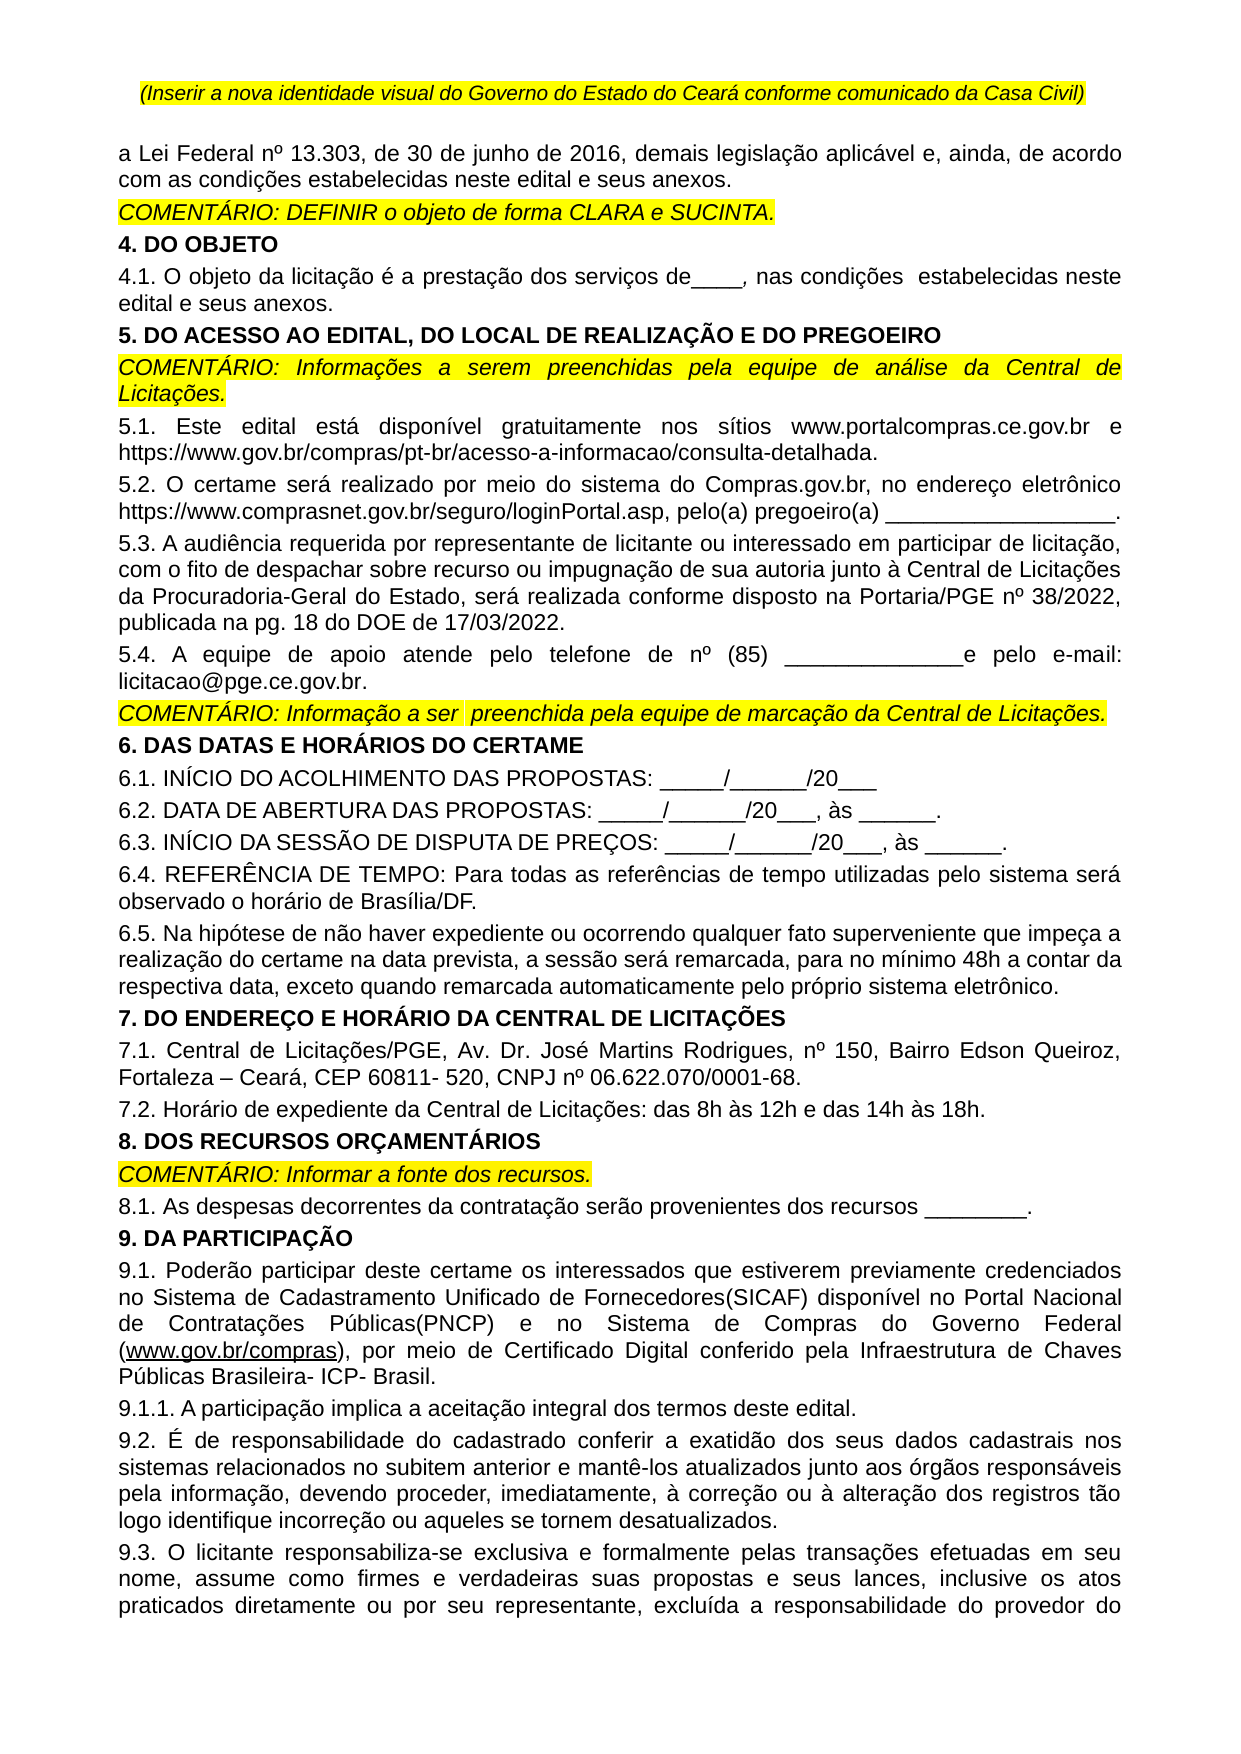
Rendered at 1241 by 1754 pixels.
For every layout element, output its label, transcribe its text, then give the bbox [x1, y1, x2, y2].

text 4.1. O objeto da licitação é a prestação dos serviços de____, nas condições estabelecidas neste edital e seus anexos. [118, 263, 1122, 316]
text COMENTÁRIO: Informar a fonte dos recursos. [118, 1161, 1122, 1187]
text 6.5. Na hipótese de não haver expediente ou ocorrendo qualquer fato superveniente que impeça a realização do certame na data prevista, a sessão será remarcada, para no mínimo 48h a contar da respectiva data, exceto quando remarcada automaticamente pelo próprio sistema eletrônico. [118, 920, 1122, 999]
text 5.4. A equipe de apoio atende pelo telefone de nº (85) ______________e pelo e-mail: licitacao@pge.ce.gov.br. [118, 641, 1122, 694]
text 9.2. É de responsabilidade do cadastrado conferir a exatidão dos seus dados cadastrais nos sistemas relacionados no subitem anterior e mantê-los atualizados junto aos órgãos responsáveis pela informação, devendo proceder, imediatamente, à correção ou à alteração dos registros tão logo identifique incorreção ou aqueles se tornem desatualizados. [118, 1427, 1122, 1533]
text 7. DO ENDEREÇO E HORÁRIO DA CENTRAL DE LICITAÇÕES [118, 1005, 1122, 1031]
text COMENTÁRIO: Informação a ser preenchida pela equipe de marcação da Central de Licitações. [118, 700, 1122, 726]
text 5. DO ACESSO AO EDITAL, DO LOCAL DE REALIZAÇÃO E DO PREGOEIRO [118, 322, 1122, 348]
text 9.1.1. A participação implica a aceitação integral dos termos deste edital. [118, 1395, 1122, 1422]
text 7.1. Central de Licitações/PGE, Av. Dr. José Martins Rodrigues, nº 150, Bairro Edson Queiroz, Fortaleza – Ceará, CEP 60811- 520, CNPJ nº 06.622.070/0001-68. [118, 1037, 1122, 1090]
text 9.1. Poderão participar deste certame os interessados que estiverem previamente credenciados no Sistema de Cadastramento Unificado de Fornecedores(SICAF) disponível no Portal Nacional de Contratações Públicas(PNCP) e no Sistema de Compras do Governo Federal (www.gov.br/compras), por meio de Certificado Digital conferido pela Infraestrutura de Chaves Públicas Brasileira- ICP- Brasil. [118, 1257, 1122, 1389]
text COMENTÁRIO: Informações a serem preenchidas pela equipe de análise da Central de Licitações. [118, 354, 1122, 407]
text 6. DAS DATAS E HORÁRIOS DO CERTAME [118, 732, 1122, 759]
text 9. DA PARTICIPAÇÃO [118, 1225, 1122, 1252]
text 6.4. REFERÊNCIA DE TEMPO: Para todas as referências de tempo utilizadas pelo sistema será observado o horário de Brasília/DF. [118, 861, 1122, 914]
text 5.1. Este edital está disponível gratuitamente nos sítios www.portalcompras.ce.gov.br e https://www.gov.br/compras/pt-br/acesso-a-informacao/consulta-detalhada. [118, 413, 1122, 465]
text 6.2. DATA DE ABERTURA DAS PROPOSTAS: _____/______/20___, às ______. [118, 797, 1122, 823]
text 4. DO OBJETO [118, 231, 1122, 257]
text 6.1. INÍCIO DO ACOLHIMENTO DAS PROPOSTAS: _____/______/20___ [118, 764, 1122, 791]
text a Lei Federal nº 13.303, de 30 de junho de 2016, demais legislação aplicável e, ainda, de acordo com as condições estabelecidas neste edital e seus anexos. [118, 140, 1122, 193]
text 6.3. INÍCIO DA SESSÃO DE DISPUTA DE PREÇOS: _____/______/20___, às ______. [118, 829, 1122, 856]
text COMENTÁRIO: DEFINIR o objeto de forma CLARA e SUCINTA. [118, 198, 1122, 225]
text 5.3. A audiência requerida por representante de licitante ou interessado em participar de licitação, com o fito de despachar sobre recurso ou impugnação de sua autoria junto à Central de Licitações da Procuradoria-Geral do Estado, será realizada conforme disposto na Portaria/PGE nº 38/2022, publicada na pg. 18 do DOE de 17/03/2022. [118, 530, 1122, 635]
text 7.2. Horário de expediente da Central de Licitações: das 8h às 12h e das 14h às 18h. [118, 1096, 1122, 1122]
text 5.2. O certame será realizado por meio do sistema do Compras.gov.br, no endereço eletrônico https://www.comprasnet.gov.br/seguro/loginPortal.asp, pelo(a) pregoeiro(a) __________________. [118, 471, 1122, 524]
text 8.1. As despesas decorrentes da contratação serão provenientes dos recursos ________. [118, 1193, 1122, 1219]
text 9.3. O licitante responsabiliza-se exclusiva e formalmente pelas transações efetuadas em seu nome, assume como firmes e verdadeiras suas propostas e seus lances, inclusive os atos praticados diretamente ou por seu representante, excluída a responsabilidade do provedor do [118, 1539, 1122, 1618]
text 8. DOS RECURSOS ORÇAMENTÁRIOS [118, 1128, 1122, 1155]
